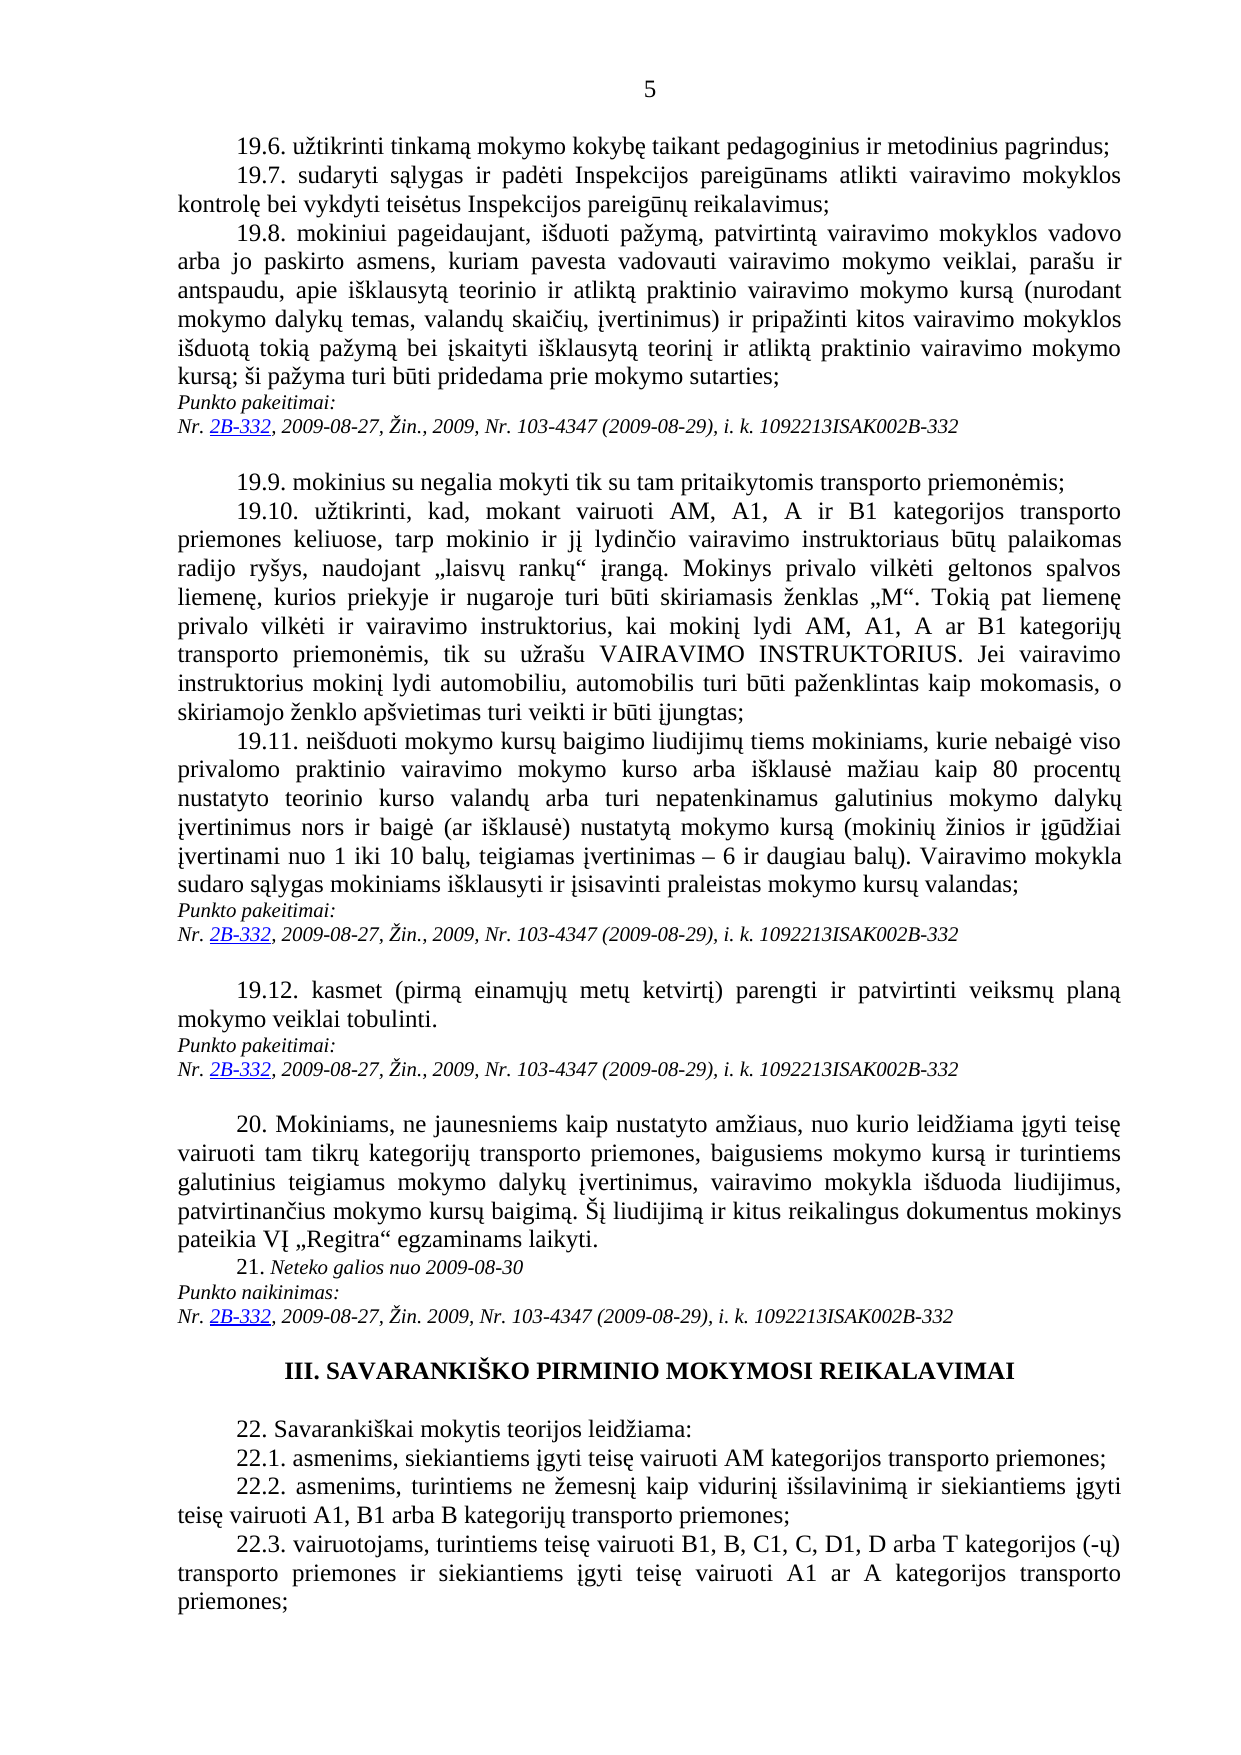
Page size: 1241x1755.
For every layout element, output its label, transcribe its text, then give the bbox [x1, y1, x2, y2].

text Punkto pakeitimai: [177, 390, 1122, 414]
text 19.8. mokiniui pageidaujant, išduoti pažymą, patvirtintą vairavimo mokyklos vadovo arba jo paskirto asmens, kuriam pavesta vadovauti vairavimo mokymo veiklai, parašu ir antspaudu, apie išklausytą teorinio ir atliktą praktinio vairavimo mokymo kursą (nurodant mokymo dalykų temas, valandų skaičių, įvertinimus) ir pripažinti kitos vairavimo mokyklos išduotą tokią pažymą bei įskaityti išklausytą teorinį ir atliktą praktinio vairavimo mokymo kursą; ši pažyma turi būti pridedama prie mokymo sutarties; [177, 218, 1122, 390]
text III. SAVARANKIŠKO PIRMINIO MOKYMOSI REIKALAVIMAI [177, 1356, 1122, 1385]
text Nr. 2B-332, 2009-08-27, Žin., 2009, Nr. 103-4347 (2009-08-29), i. k. 1092213ISAK002B-332 [177, 922, 1122, 946]
text 22. Savarankiškai mokytis teorijos leidžiama: [177, 1414, 1122, 1443]
text 22.1. asmenims, siekiantiems įgyti teisę vairuoti AM kategorijos transporto priemones; [177, 1443, 1122, 1471]
text 22.3. vairuotojams, turintiems teisę vairuoti B1, B, C1, C, D1, D arba T kategorijos (-ų) transporto priemones ir siekiantiems įgyti teisę vairuoti A1 ar A kategorijos transporto priemones; [177, 1529, 1122, 1615]
text Nr. 2B-332, 2009-08-27, Žin., 2009, Nr. 103-4347 (2009-08-29), i. k. 1092213ISAK002B-332 [177, 1057, 1122, 1081]
text Punkto pakeitimai: [177, 898, 1122, 922]
text Nr. 2B-332, 2009-08-27, Žin. 2009, Nr. 103-4347 (2009-08-29), i. k. 1092213ISAK002B-332 [177, 1304, 1122, 1328]
text 19.10. užtikrinti, kad, mokant vairuoti AM, A1, A ir B1 kategorijos transporto priemones keliuose, tarp mokinio ir jį lydinčio vairavimo instruktoriaus būtų palaikomas radijo ryšys, naudojant „laisvų rankų“ įrangą. Mokinys privalo vilkėti geltonos spalvos liemenę, kurios priekyje ir nugaroje turi būti skiriamasis ženklas „M“. Tokią pat liemenę privalo vilkėti ir vairavimo instruktorius, kai mokinį lydi AM, A1, A ar B1 kategorijų transporto priemonėmis, tik su užrašu VAIRAVIMO INSTRUKTORIUS. Jei vairavimo instruktorius mokinį lydi automobiliu, automobilis turi būti paženklintas kaip mokomasis, o skiriamojo ženklo apšvietimas turi veikti ir būti įjungtas; [177, 496, 1122, 726]
text 19.9. mokinius su negalia mokyti tik su tam pritaikytomis transporto priemonėmis; [177, 467, 1122, 496]
text 20. Mokiniams, ne jaunesniems kaip nustatyto amžiaus, nuo kurio leidžiama įgyti teisę vairuoti tam tikrų kategorijų transporto priemones, baigusiems mokymo kursą ir turintiems galutinius teigiamus mokymo dalykų įvertinimus, vairavimo mokykla išduoda liudijimus, patvirtinančius mokymo kursų baigimą. Šį liudijimą ir kitus reikalingus dokumentus mokinys pateikia VĮ „Regitra“ egzaminams laikyti. [177, 1109, 1122, 1253]
text 21. Neteko galios nuo 2009-08-30 [177, 1253, 1122, 1279]
text 22.2. asmenims, turintiems ne žemesnį kaip vidurinį išsilavinimą ir siekiantiems įgyti teisę vairuoti A1, B1 arba B kategorijų transporto priemones; [177, 1471, 1122, 1529]
text Punkto naikinimas: [177, 1279, 1122, 1304]
text 19.11. neišduoti mokymo kursų baigimo liudijimų tiems mokiniams, kurie nebaigė viso privalomo praktinio vairavimo mokymo kurso arba išklausė mažiau kaip 80 procentų nustatyto teorinio kurso valandų arba turi nepatenkinamus galutinius mokymo dalykų įvertinimus nors ir baigė (ar išklausė) nustatytą mokymo kursą (mokinių žinios ir įgūdžiai įvertinami nuo 1 iki 10 balų, teigiamas įvertinimas – 6 ir daugiau balų). Vairavimo mokykla sudaro sąlygas mokiniams išklausyti ir įsisavinti praleistas mokymo kursų valandas; [177, 726, 1122, 898]
text 19.12. kasmet (pirmą einamųjų metų ketvirtį) parengti ir patvirtinti veiksmų planą mokymo veiklai tobulinti. [177, 975, 1122, 1033]
text 19.6. užtikrinti tinkamą mokymo kokybę taikant pedagoginius ir metodinius pagrindus; [177, 131, 1122, 160]
text Nr. 2B-332, 2009-08-27, Žin., 2009, Nr. 103-4347 (2009-08-29), i. k. 1092213ISAK002B-332 [177, 414, 1122, 438]
text Punkto pakeitimai: [177, 1033, 1122, 1057]
text 19.7. sudaryti sąlygas ir padėti Inspekcijos pareigūnams atlikti vairavimo mokyklos kontrolę bei vykdyti teisėtus Inspekcijos pareigūnų reikalavimus; [177, 160, 1122, 218]
